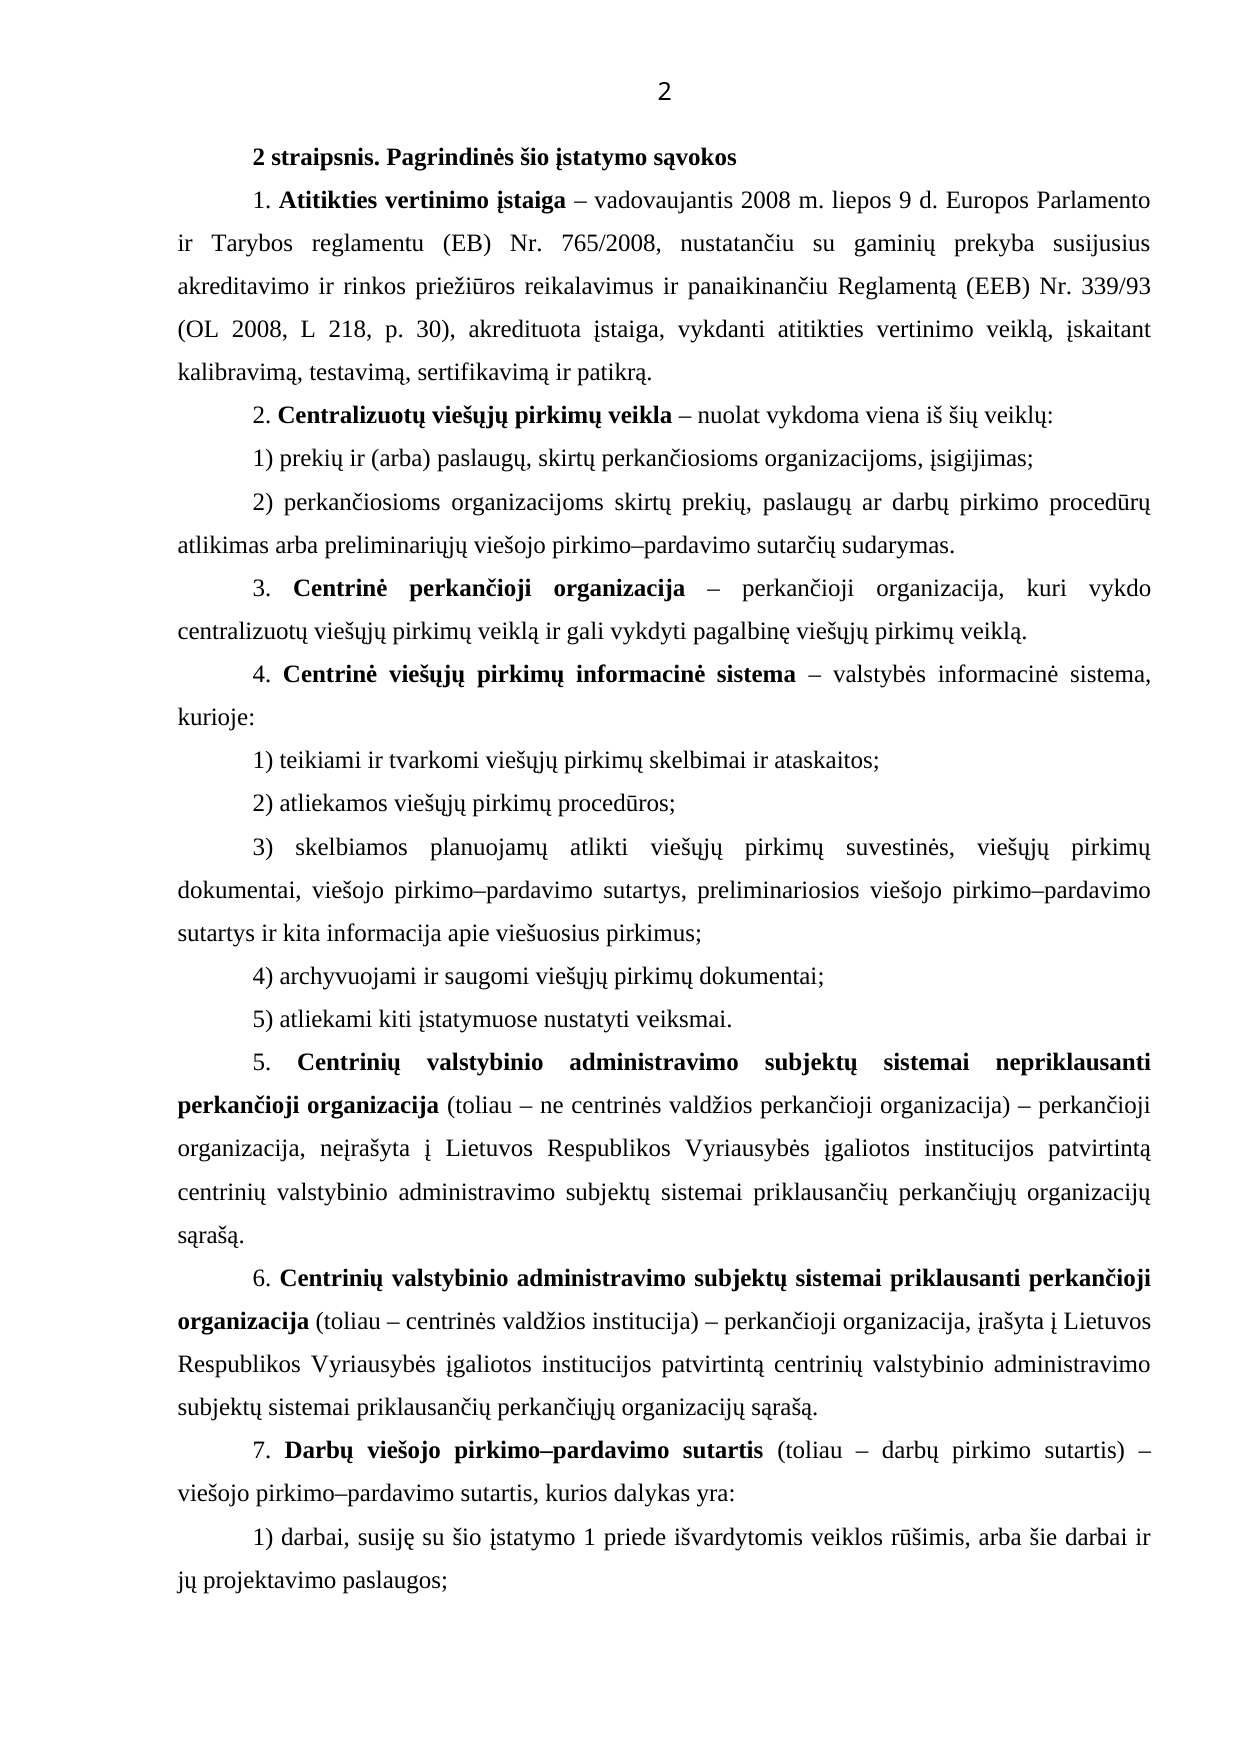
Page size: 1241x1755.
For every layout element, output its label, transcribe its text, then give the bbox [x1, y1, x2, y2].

text 5) atliekami kiti įstatymuose nustatyti veiksmai. [177, 1004, 1152, 1033]
text 5. Centrinių valstybinio administravimo subjektų sistemai nepriklausanti perkančioji organizacija (toliau – ne centrinės valdžios perkančioji organizacija) – perkančioji organizacija, neįrašyta į Lietuvos Respublikos Vyriausybės įgaliotos institucijos patvirtintą centrinių valstybinio administravimo subjektų sistemai priklausančių perkančiųjų organizacijų sąrašą. [177, 1047, 1152, 1248]
text 3. Centrinė perkančioji organizacija – perkančioji organizacija, kuri vykdo centralizuotų viešųjų pirkimų veiklą ir gali vykdyti pagalbinę viešųjų pirkimų veiklą. [177, 573, 1152, 645]
text 2) perkančiosioms organizacijoms skirtų prekių, paslaugų ar darbų pirkimo procedūrų atlikimas arba preliminariųjų viešojo pirkimo–pardavimo sutarčių sudarymas. [177, 487, 1152, 558]
text 1. Atitikties vertinimo įstaiga – vadovaujantis 2008 m. liepos 9 d. Europos Parlamento ir Tarybos reglamentu (EB) Nr. 765/2008, nustatančiu su gaminių prekyba susijusius akreditavimo ir rinkos priežiūros reikalavimus ir panaikinančiu Reglamentą (EEB) Nr. 339/93 (OL 2008, L 218, p. 30), akredituota įstaiga, vykdanti atitikties vertinimo veiklą, įskaitant kalibravimą, testavimą, sertifikavimą ir patikrą. [177, 185, 1152, 386]
text 2. Centralizuotų viešųjų pirkimų veikla – nuolat vykdoma viena iš šių veiklų: [177, 400, 1152, 429]
text 1) darbai, susiję su šio įstatymo 1 priede išvardytomis veiklos rūšimis, arba šie darbai ir jų projektavimo paslaugos; [177, 1522, 1152, 1593]
text 1) prekių ir (arba) paslaugų, skirtų perkančiosioms organizacijoms, įsigijimas; [177, 443, 1152, 472]
text 1) teikiami ir tvarkomi viešųjų pirkimų skelbimai ir ataskaitos; [177, 745, 1152, 774]
text 4) archyvuojami ir saugomi viešųjų pirkimų dokumentai; [177, 961, 1152, 990]
text 3) skelbiamos planuojamų atlikti viešųjų pirkimų suvestinės, viešųjų pirkimų dokumentai, viešojo pirkimo–pardavimo sutartys, preliminariosios viešojo pirkimo–pardavimo sutartys ir kita informacija apie viešuosius pirkimus; [177, 832, 1152, 947]
text 7. Darbų viešojo pirkimo–pardavimo sutartis (toliau – darbų pirkimo sutartis) – viešojo pirkimo–pardavimo sutartis, kurios dalykas yra: [177, 1435, 1152, 1507]
text 6. Centrinių valstybinio administravimo subjektų sistemai priklausanti perkančioji organizacija (toliau – centrinės valdžios institucija) – perkančioji organizacija, įrašyta į Lietuvos Respublikos Vyriausybės įgaliotos institucijos patvirtintą centrinių valstybinio administravimo subjektų sistemai priklausančių perkančiųjų organizacijų sąrašą. [177, 1263, 1152, 1421]
text 2) atliekamos viešųjų pirkimų procedūros; [177, 788, 1152, 817]
text 2 straipsnis. Pagrindinės šio įstatymo sąvokos [177, 142, 1152, 170]
text 4. Centrinė viešųjų pirkimų informacinė sistema – valstybės informacinė sistema, kurioje: [177, 659, 1152, 731]
